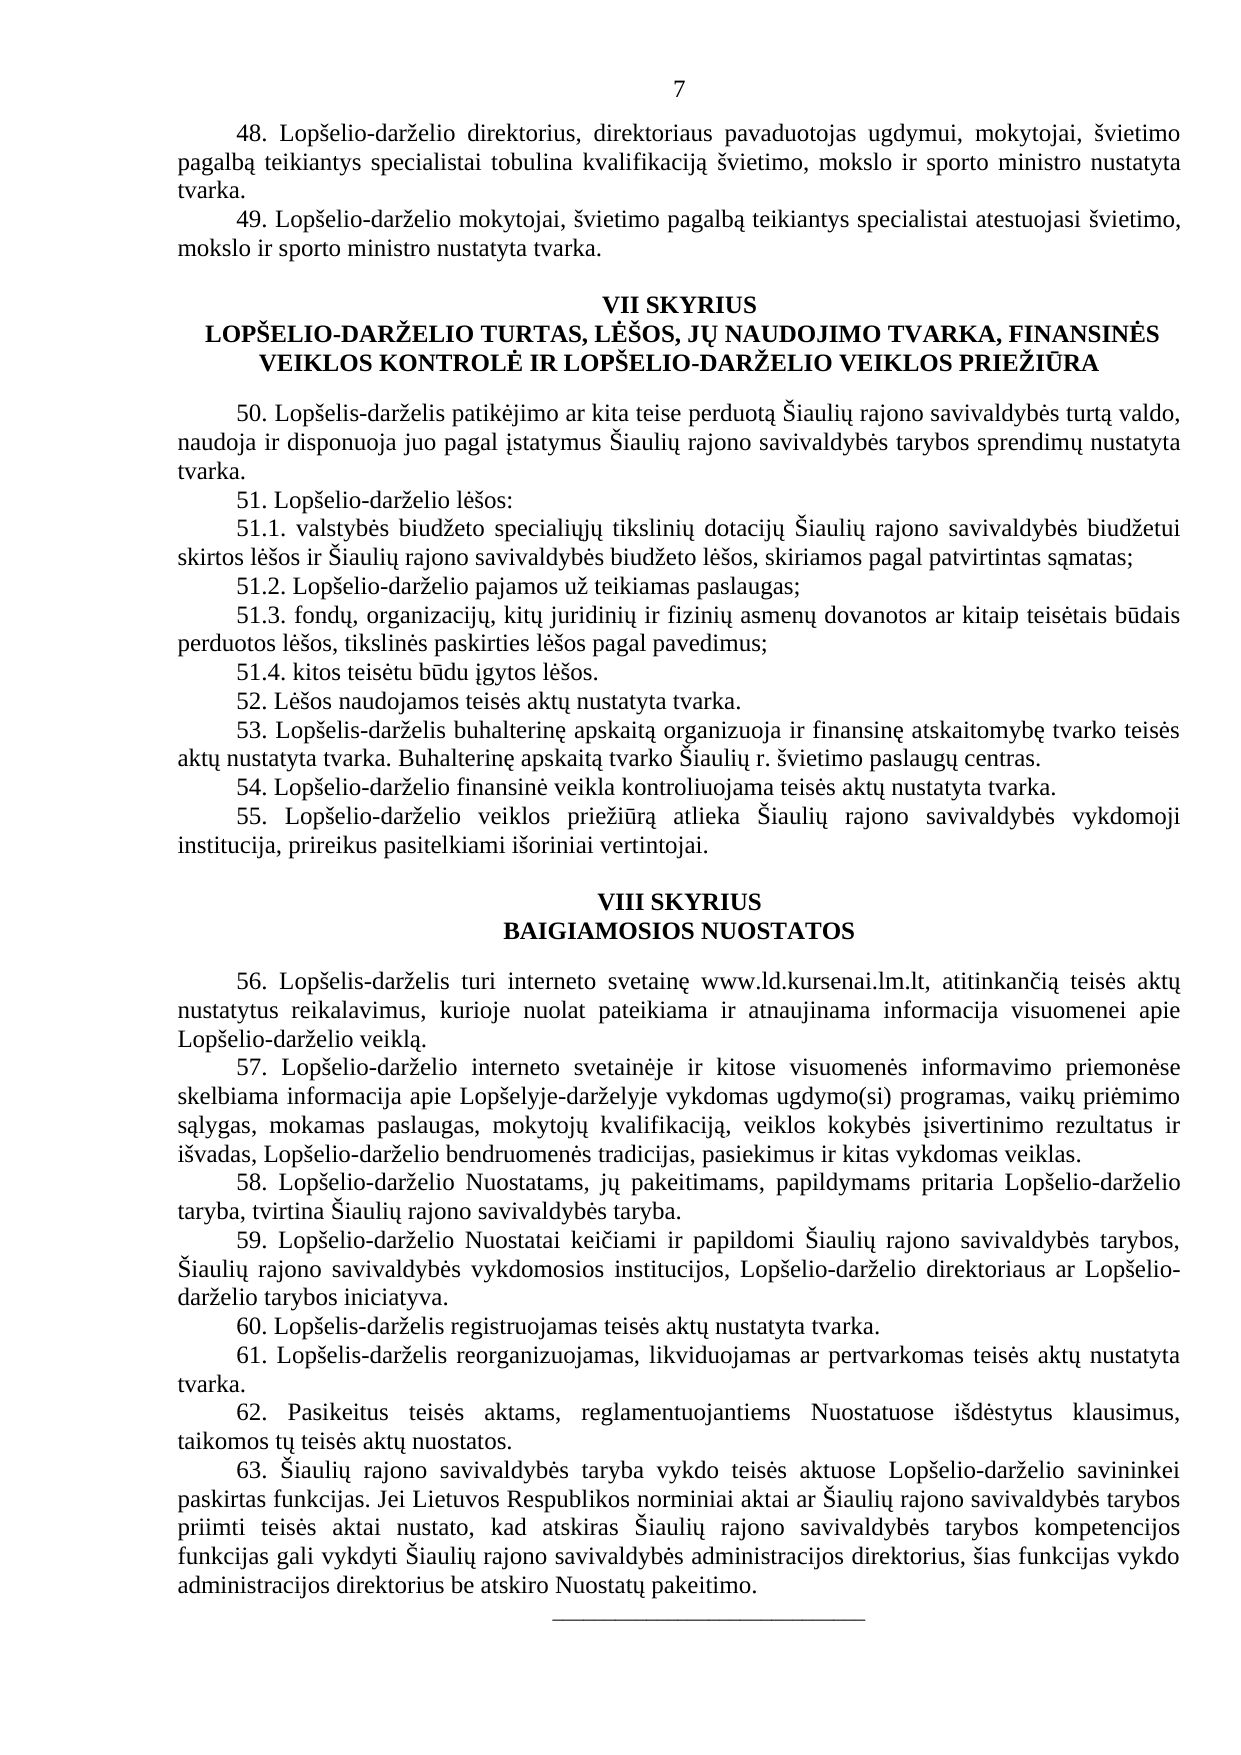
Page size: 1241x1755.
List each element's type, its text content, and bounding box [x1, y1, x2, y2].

text 51.1. valstybės biudžeto specialiųjų tikslinių dotacijų Šiaulių rajono savivaldybės biudžetui skirtos lėšos ir Šiaulių rajono savivaldybės biudžeto lėšos, skiriamos pagal patvirtintas sąmatas; [177, 513, 1181, 571]
text 51.2. Lopšelio-darželio pajamos už teikiamas paslaugas; [177, 571, 1181, 600]
text BAIGIAMOSIOS NUOSTATOS [177, 916, 1181, 945]
text ______________________________ [177, 1599, 1181, 1623]
text 60. Lopšelis-darželis registruojamas teisės aktų nustatyta tvarka. [177, 1311, 1181, 1340]
text 54. Lopšelio-darželio finansinė veikla kontroliuojama teisės aktų nustatyta tvarka. [177, 772, 1181, 801]
text 48. Lopšelio-darželio direktorius, direktoriaus pavaduotojas ugdymui, mokytojai, švietimo pagalbą teikiantys specialistai tobulina kvalifikaciją švietimo, mokslo ir sporto ministro nustatyta tvarka. [177, 118, 1181, 204]
text VIII SKYRIUS [177, 887, 1181, 916]
text 52. Lėšos naudojamos teisės aktų nustatyta tvarka. [177, 686, 1181, 715]
text 62. Pasikeitus teisės aktams, reglamentuojantiems Nuostatuose išdėstytus klausimus, taikomos tų teisės aktų nuostatos. [177, 1397, 1181, 1455]
text 51.3. fondų, organizacijų, kitų juridinių ir fizinių asmenų dovanotos ar kitaip teisėtais būdais perduotos lėšos, tikslinės paskirties lėšos pagal pavedimus; [177, 600, 1181, 657]
text LOPŠELIO-DARŽELIO TURTAS, LĖŠOS, JŲ NAUDOJIMO TVARKA, FINANSINĖS VEIKLOS KONTROLĖ IR LOPŠELIO-DARŽELIO VEIKLOS PRIEŽIŪRA [177, 319, 1181, 377]
text 51. Lopšelio-darželio lėšos: [177, 485, 1181, 513]
text 63. Šiaulių rajono savivaldybės taryba vykdo teisės aktuose Lopšelio-darželio savininkei paskirtas funkcijas. Jei Lietuvos Respublikos norminiai aktai ar Šiaulių rajono savivaldybės tarybos priimti teisės aktai nustato, kad atskiras Šiaulių rajono savivaldybės tarybos kompetencijos funkcijas gali vykdyti Šiaulių rajono savivaldybės administracijos direktorius, šias funkcijas vykdo administracijos direktorius be atskiro Nuostatų pakeitimo. [177, 1455, 1181, 1599]
text 50. Lopšelis-darželis patikėjimo ar kita teise perduotą Šiaulių rajono savivaldybės turtą valdo, naudoja ir disponuoja juo pagal įstatymus Šiaulių rajono savivaldybės tarybos sprendimų nustatyta tvarka. [177, 398, 1181, 485]
text 59. Lopšelio-darželio Nuostatai keičiami ir papildomi Šiaulių rajono savivaldybės tarybos, Šiaulių rajono savivaldybės vykdomosios institucijos, Lopšelio-darželio direktoriaus ar Lopšelio-darželio tarybos iniciatyva. [177, 1225, 1181, 1311]
text 56. Lopšelis-darželis turi interneto svetainę www.ld.kursenai.lm.lt, atitinkančią teisės aktų nustatytus reikalavimus, kurioje nuolat pateikiama ir atnaujinama informacija visuomenei apie Lopšelio-darželio veiklą. [177, 966, 1181, 1052]
text VII SKYRIUS [177, 291, 1181, 319]
text 49. Lopšelio-darželio mokytojai, švietimo pagalbą teikiantys specialistai atestuojasi švietimo, mokslo ir sporto ministro nustatyta tvarka. [177, 204, 1181, 262]
text 51.4. kitos teisėtu būdu įgytos lėšos. [177, 657, 1181, 686]
text 55. Lopšelio-darželio veiklos priežiūrą atlieka Šiaulių rajono savivaldybės vykdomoji institucija, prireikus pasitelkiami išoriniai vertintojai. [177, 801, 1181, 858]
text 58. Lopšelio-darželio Nuostatams, jų pakeitimams, papildymams pritaria Lopšelio-darželio taryba, tvirtina Šiaulių rajono savivaldybės taryba. [177, 1167, 1181, 1225]
text 57. Lopšelio-darželio interneto svetainėje ir kitose visuomenės informavimo priemonėse skelbiama informacija apie Lopšelyje-darželyje vykdomas ugdymo(si) programas, vaikų priėmimo sąlygas, mokamas paslaugas, mokytojų kvalifikaciją, veiklos kokybės įsivertinimo rezultatus ir išvadas, Lopšelio-darželio bendruomenės tradicijas, pasiekimus ir kitas vykdomas veiklas. [177, 1052, 1181, 1167]
text 53. Lopšelis-darželis buhalterinę apskaitą organizuoja ir finansinę atskaitomybę tvarko teisės aktų nustatyta tvarka. Buhalterinę apskaitą tvarko Šiaulių r. švietimo paslaugų centras. [177, 715, 1181, 772]
text 61. Lopšelis-darželis reorganizuojamas, likviduojamas ar pertvarkomas teisės aktų nustatyta tvarka. [177, 1340, 1181, 1397]
